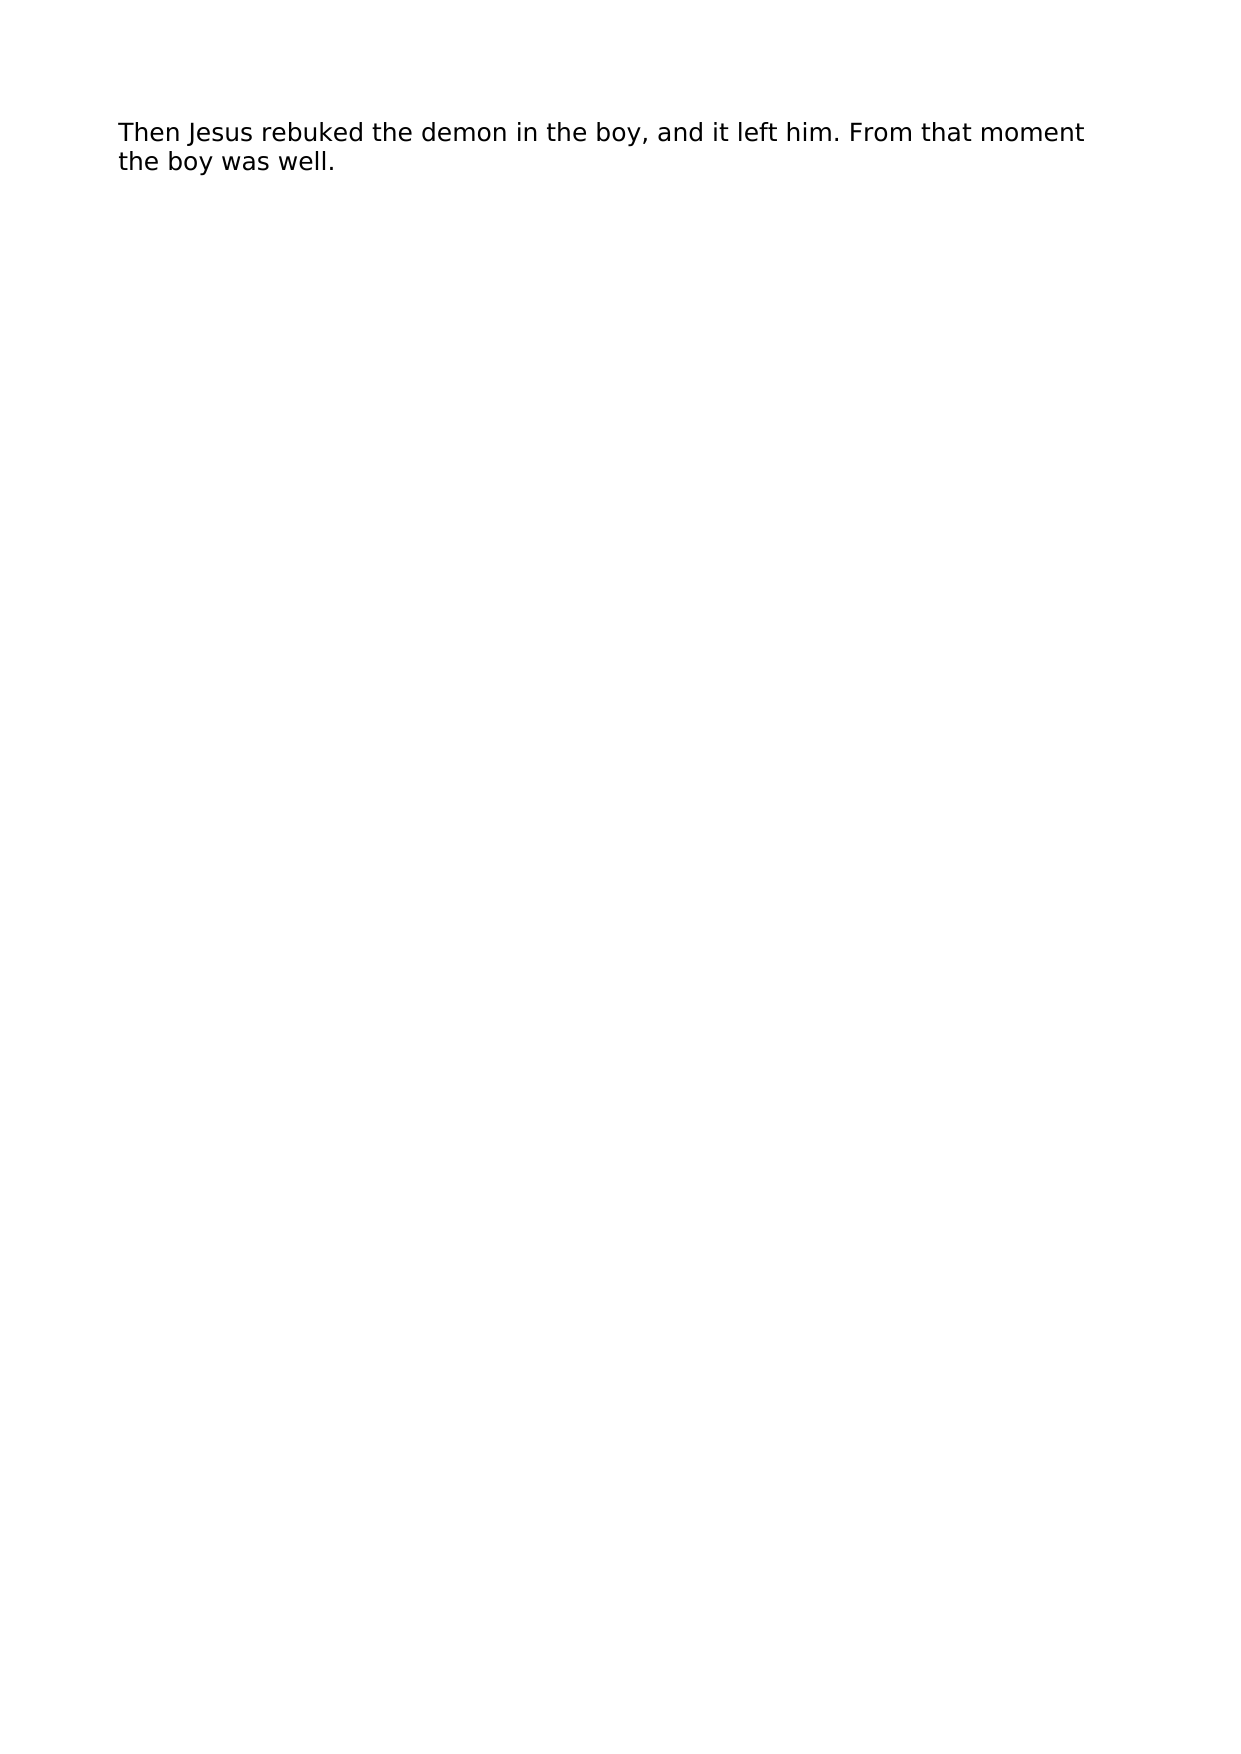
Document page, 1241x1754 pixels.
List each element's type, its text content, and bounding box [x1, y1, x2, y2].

text Then Jesus rebuked the demon in the boy, and it left him. From that moment the boy was well. [118, 118, 1122, 176]
